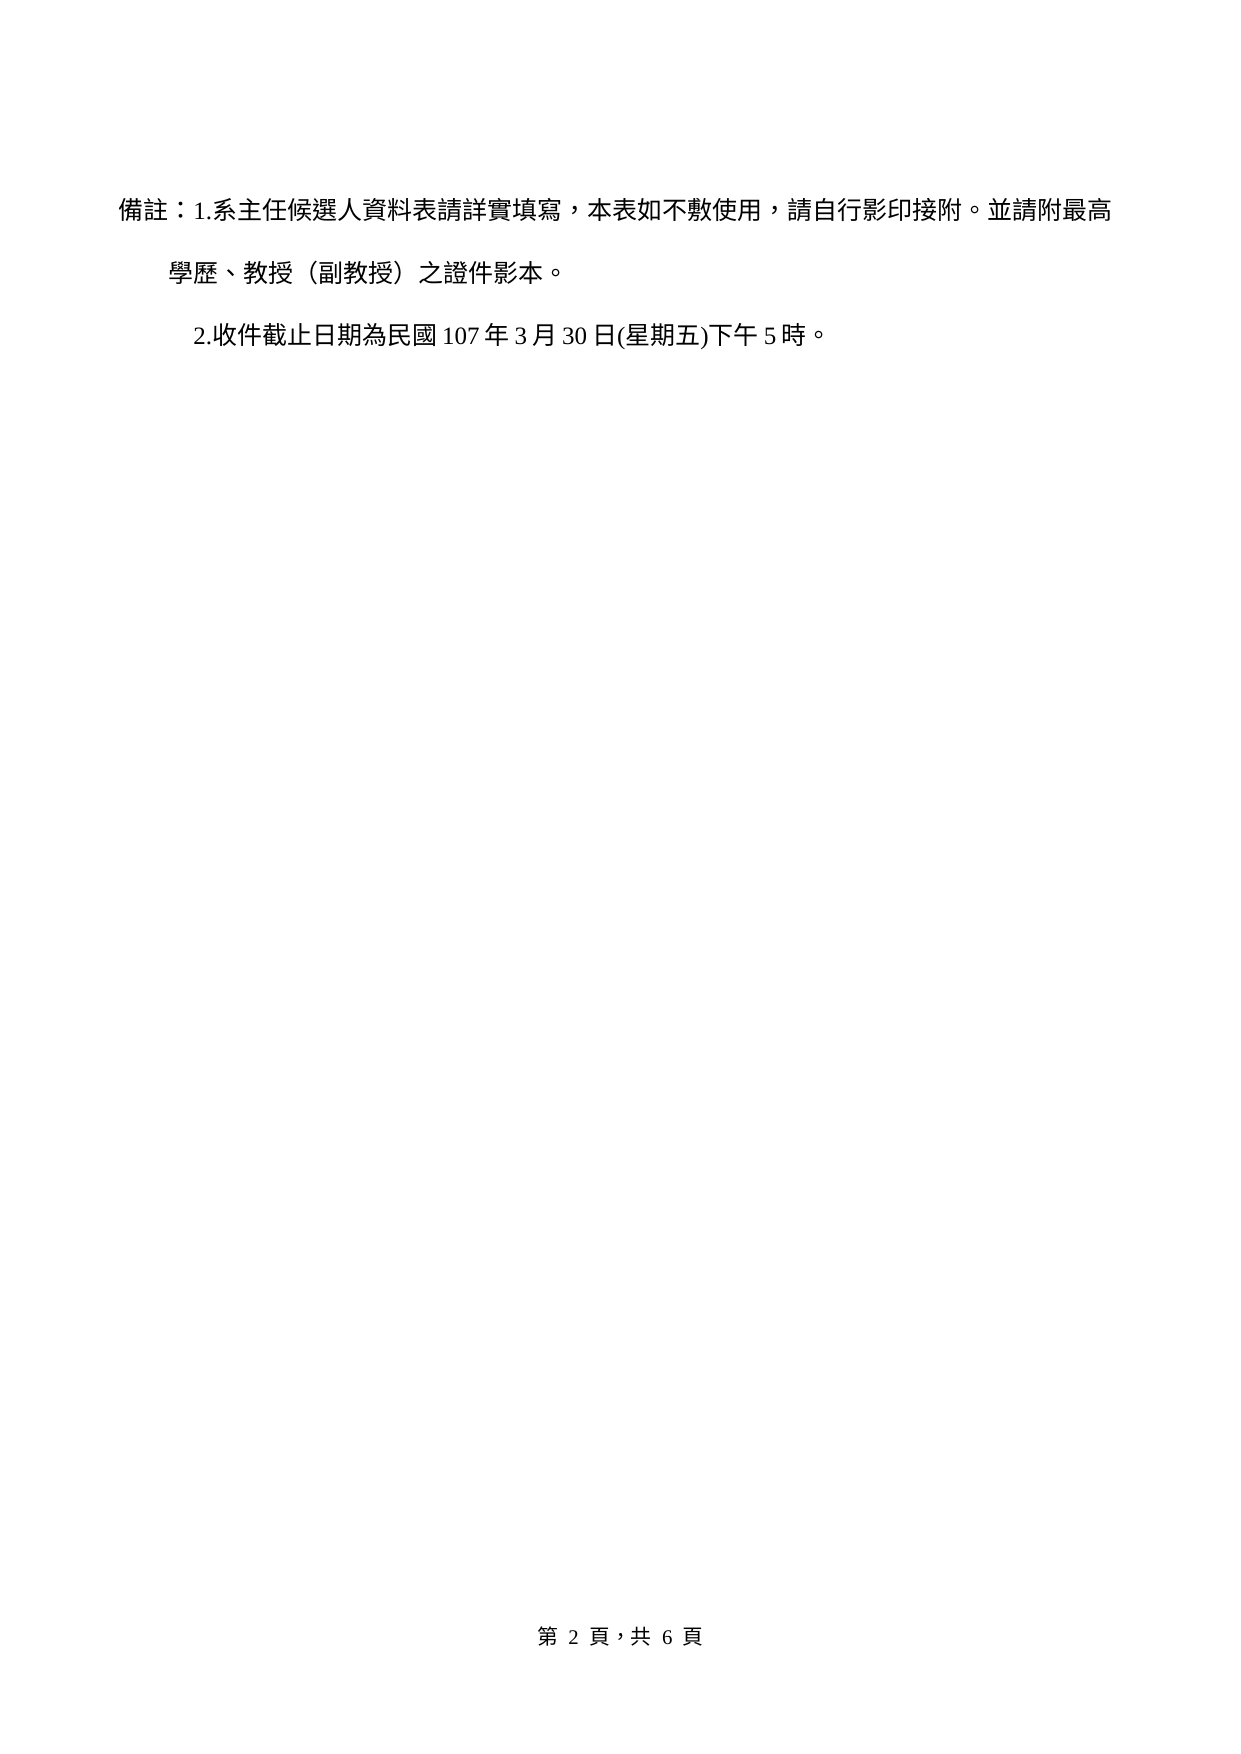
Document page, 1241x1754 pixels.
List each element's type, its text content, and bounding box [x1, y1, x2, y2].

text 學歷、教授（副教授）之證件影本。 [118, 229, 1122, 292]
text 備註：1.系主任候選人資料表請詳實填寫，本表如不敷使用，請自行影印接附。並請附最高 [118, 167, 1122, 229]
text 2.收件截止日期為民國107年3月30日(星期五)下午5時。 [193, 292, 1122, 354]
